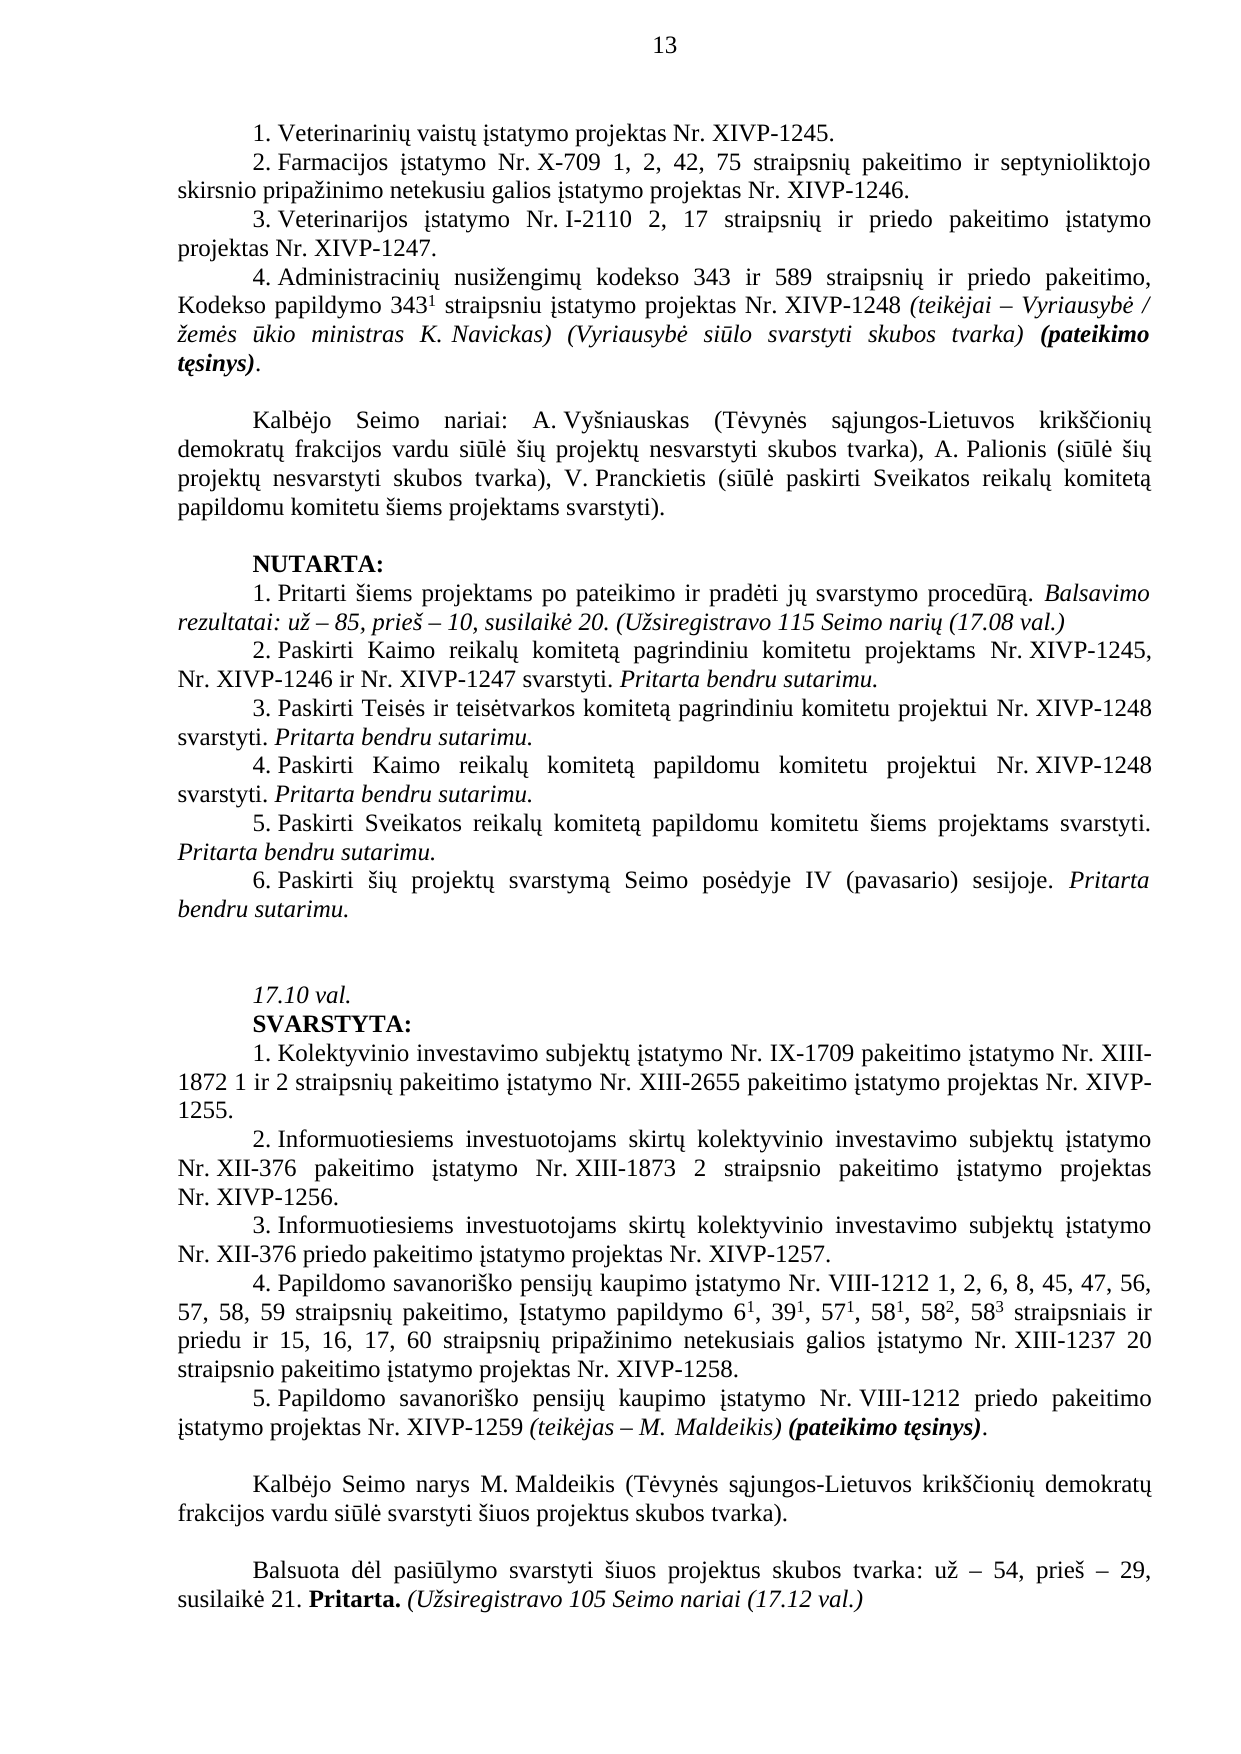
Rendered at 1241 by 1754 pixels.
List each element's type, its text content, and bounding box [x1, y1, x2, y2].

text 1. Kolektyvinio investavimo subjektų įstatymo Nr. IX-1709 pakeitimo įstatymo Nr. XIII-1872 1 ir 2 straipsnių pakeitimo įstatymo Nr. XIII-2655 pakeitimo įstatymo projektas Nr. XIVP-1255. [177, 1038, 1152, 1124]
text 5. Papildomo savanoriško pensijų kaupimo įstatymo Nr. VIII-1212 priedo pakeitimo įstatymo projektas Nr. XIVP-1259 (teikėjas – M. Maldeikis) (pateikimo tęsinys). [177, 1383, 1152, 1441]
text 4. Paskirti Kaimo reikalų komitetą papildomu komitetu projektui Nr. XIVP-1248 svarstyti. Pritarta bendru sutarimu. [177, 751, 1152, 808]
text 2. Informuotiesiems investuotojams skirtų kolektyvinio investavimo subjektų įstatymo Nr. XII-376 pakeitimo įstatymo Nr. XIII-1873 2 straipsnio pakeitimo įstatymo projektas Nr. XIVP-1256. [177, 1124, 1152, 1211]
text 3. Paskirti Teisės ir teisėtvarkos komitetą pagrindiniu komitetu projektui Nr. XIVP-1248 svarstyti. Pritarta bendru sutarimu. [177, 693, 1152, 751]
text 17.10 val. [177, 981, 1152, 1009]
text SVARSTYTA: [177, 1009, 1152, 1038]
text 1. Pritarti šiems projektams po pateikimo ir pradėti jų svarstymo procedūrą. Balsavimo rezultatai: už – 85, prieš – 10, susilaikė 20. (Užsiregistravo 115 Seimo narių (17.08 val.) [177, 578, 1152, 636]
text Kalbėjo Seimo nariai: A. Vyšniauskas (Tėvynės sąjungos-Lietuvos krikščionių demokratų frakcijos vardu siūlė šių projektų nesvarstyti skubos tvarka), A. Palionis (siūlė šių projektų nesvarstyti skubos tvarka), V. Pranckietis (siūlė paskirti Sveikatos reikalų komitetą papildomu komitetu šiems projektams svarstyti). [177, 406, 1152, 521]
text 3. Veterinarijos įstatymo Nr. I-2110 2, 17 straipsnių ir priedo pakeitimo įstatymo projektas Nr. XIVP-1247. [177, 204, 1152, 262]
text 3. Informuotiesiems investuotojams skirtų kolektyvinio investavimo subjektų įstatymo Nr. XII-376 priedo pakeitimo įstatymo projektas Nr. XIVP-1257. [177, 1211, 1152, 1268]
text 2. Farmacijos įstatymo Nr. X-709 1, 2, 42, 75 straipsnių pakeitimo ir septynioliktojo skirsnio pripažinimo netekusiu galios įstatymo projektas Nr. XIVP-1246. [177, 147, 1152, 204]
text 4. Papildomo savanoriško pensijų kaupimo įstatymo Nr. VIII-1212 1, 2, 6, 8, 45, 47, 56, 57, 58, 59 straipsnių pakeitimo, Įstatymo papildymo 61, 391, 571, 581, 582, 583 straipsniais ir priedu ir 15, 16, 17, 60 straipsnių pripažinimo netekusiais galios įstatymo Nr. XIII-1237 20 straipsnio pakeitimo įstatymo projektas Nr. XIVP-1258. [177, 1268, 1152, 1383]
text Balsuota dėl pasiūlymo svarstyti šiuos projektus skubos tvarka: už – 54, prieš – 29, susilaikė 21. Pritarta. (Užsiregistravo 105 Seimo nariai (17.12 val.) [177, 1556, 1152, 1613]
text 4. Administracinių nusižengimų kodekso 343 ir 589 straipsnių ir priedo pakeitimo, Kodekso papildymo 3431 straipsniu įstatymo projektas Nr. XIVP-1248 (teikėjai – Vyriausybė / žemės ūkio ministras K. Navickas) (Vyriausybė siūlo svarstyti skubos tvarka) (pateikimo tęsinys). [177, 262, 1152, 377]
text NUTARTA: [177, 549, 1152, 578]
text 6. Paskirti šių projektų svarstymą Seimo posėdyje IV (pavasario) sesijoje. Pritarta bendru sutarimu. [177, 866, 1152, 923]
text 1. Veterinarinių vaistų įstatymo projektas Nr. XIVP-1245. [177, 118, 1152, 147]
text 5. Paskirti Sveikatos reikalų komitetą papildomu komitetu šiems projektams svarstyti. Pritarta bendru sutarimu. [177, 808, 1152, 866]
text Kalbėjo Seimo narys M. Maldeikis (Tėvynės sąjungos-Lietuvos krikščionių demokratų frakcijos vardu siūlė svarstyti šiuos projektus skubos tvarka). [177, 1469, 1152, 1527]
text 2. Paskirti Kaimo reikalų komitetą pagrindiniu komitetu projektams Nr. XIVP-1245, Nr. XIVP-1246 ir Nr. XIVP-1247 svarstyti. Pritarta bendru sutarimu. [177, 636, 1152, 693]
